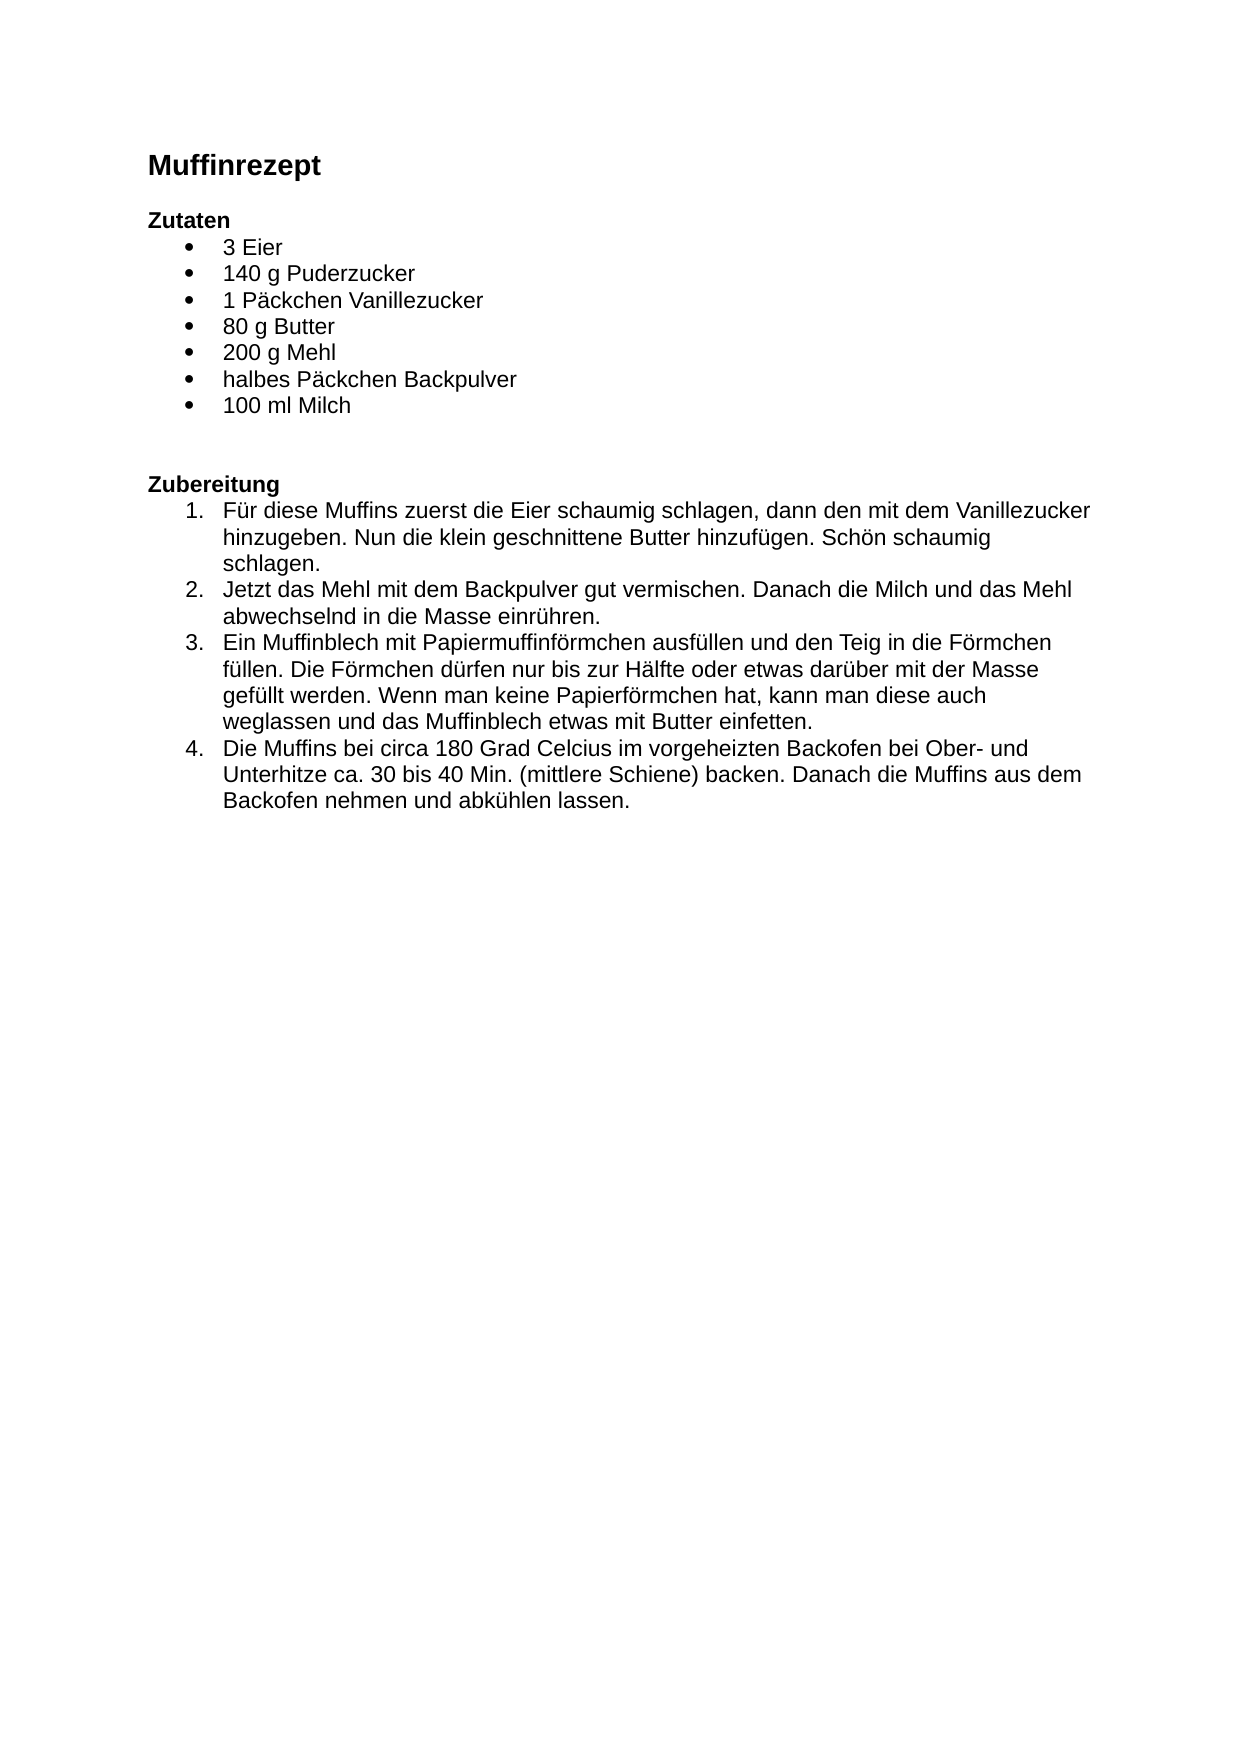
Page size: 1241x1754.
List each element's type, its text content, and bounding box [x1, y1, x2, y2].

list 100 ml Milch [185, 392, 1093, 418]
list halbes Päckchen Backpulver [185, 366, 1093, 392]
list Für diese Muffins zuerst die Eier schaumig schlagen, dann den mit dem Vanillezucker hinzugeben. Nun die klein geschnittene Butter hinzufügen. Schön schaumig schlagen. [185, 497, 1093, 576]
list 1 Päckchen Vanillezucker [185, 287, 1093, 313]
list Ein Muffinblech mit Papiermuffinförmchen ausfüllen und den Teig in die Förmchen füllen. Die Förmchen dürfen nur bis zur Hälfte oder etwas darüber mit der Masse gefüllt werden. Wenn man keine Papierförmchen hat, kann man diese auch weglassen und das Muffinblech etwas mit Butter einfetten. [185, 629, 1093, 734]
list Die Muffins bei circa 180 Grad Celcius im vorgeheizten Backofen bei Ober- und Unterhitze ca. 30 bis 40 Min. (mittlere Schiene) backen. Danach die Muffins aus dem Backofen nehmen und abkühlen lassen. [185, 734, 1093, 814]
text Zutaten [148, 207, 1093, 234]
list Jetzt das Mehl mit dem Backpulver gut vermischen. Danach die Milch und das Mehl abwechselnd in die Masse einrühren. [185, 576, 1093, 629]
list 80 g Butter [185, 313, 1093, 339]
text Muffinrezept [148, 148, 1093, 181]
list 140 g Puderzucker [185, 260, 1093, 287]
list 200 g Mehl [185, 339, 1093, 366]
list 3 Eier [185, 234, 1093, 260]
text Zubereitung [148, 471, 1093, 497]
